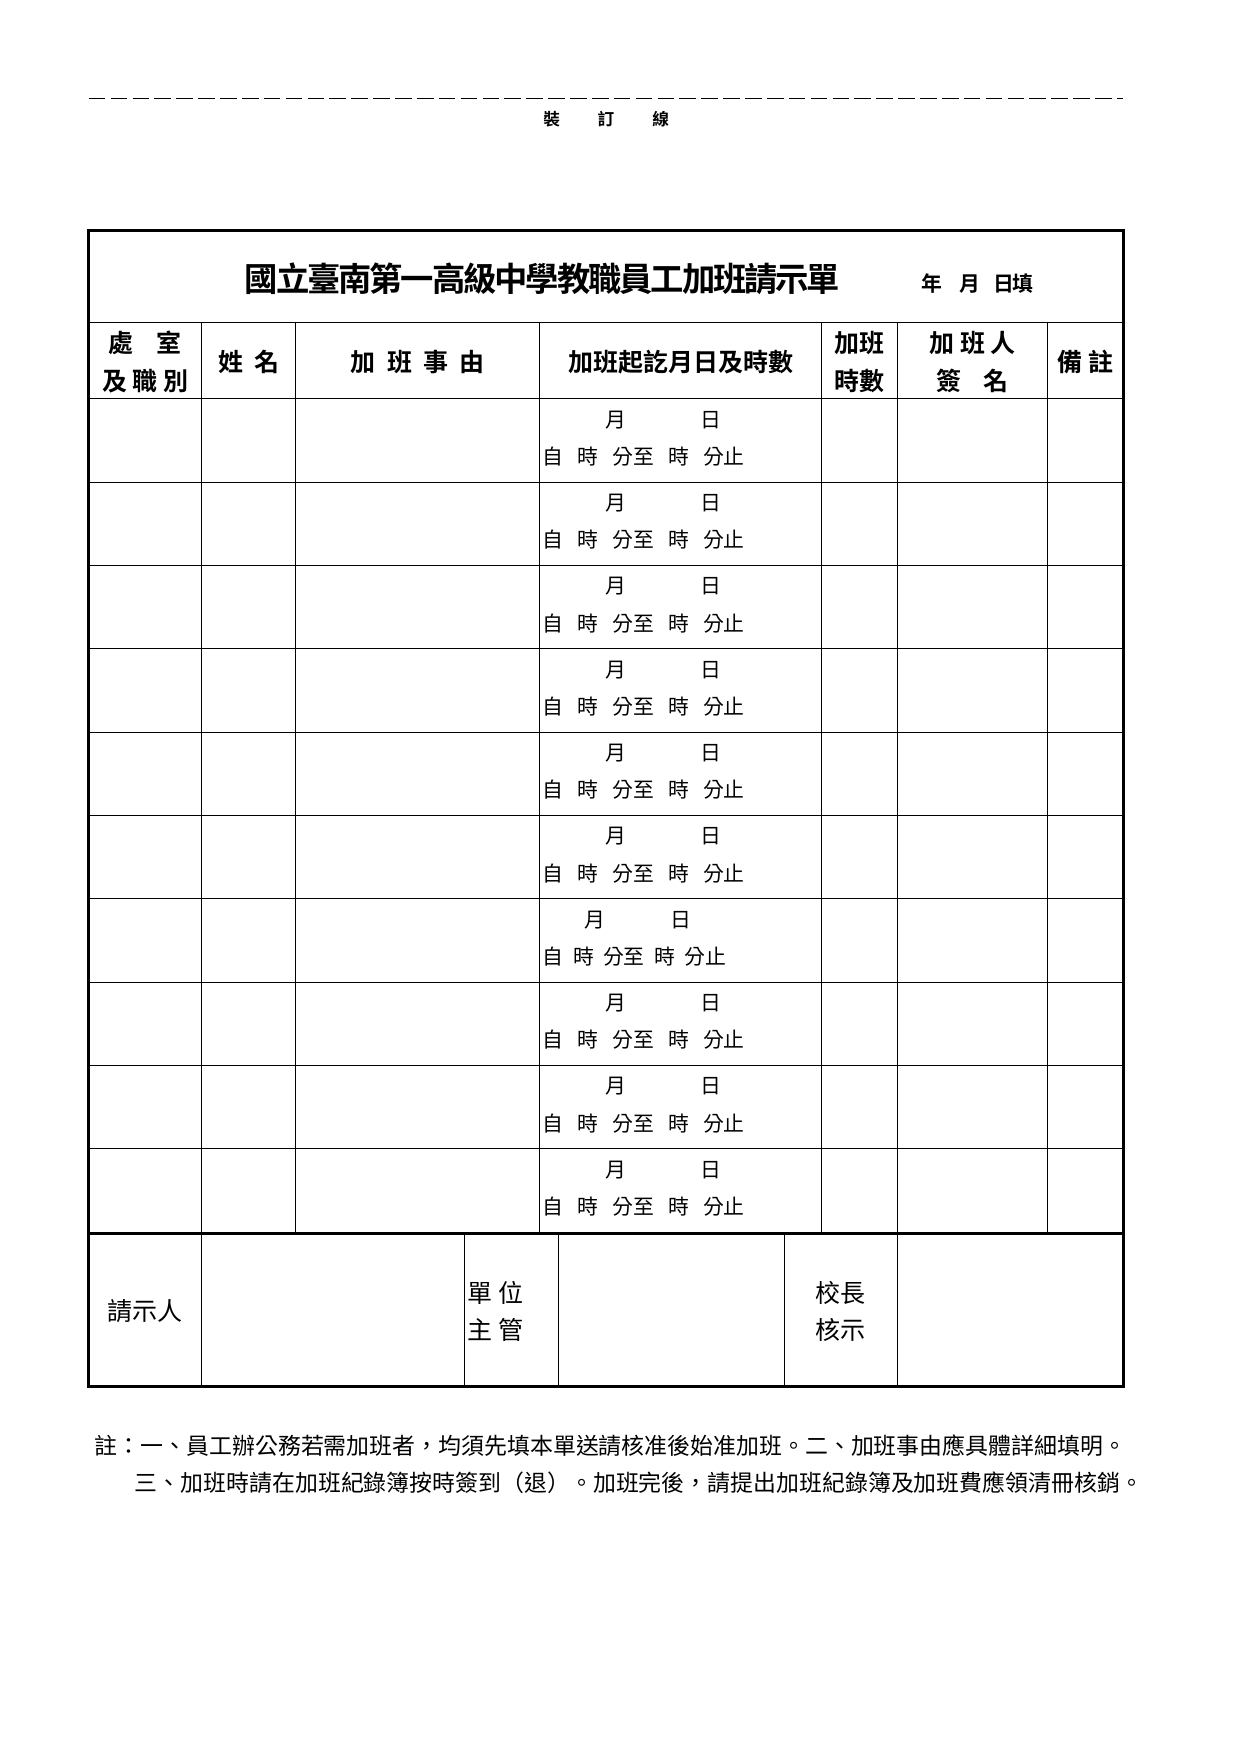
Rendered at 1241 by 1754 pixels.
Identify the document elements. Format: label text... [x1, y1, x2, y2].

table_cell 月 日 自 時 分至 時 分止 [540, 566, 821, 648]
table_cell [822, 566, 897, 648]
table_cell [202, 816, 295, 898]
table_cell 月 日 自 時 分至 時 分止 [540, 1066, 821, 1148]
table_cell [1048, 733, 1122, 815]
table_cell [1048, 983, 1122, 1065]
table_cell [898, 816, 1047, 898]
table_cell 月 日 自 時 分至 時 分止 [540, 649, 821, 732]
table_cell 校長 核示 [785, 1235, 897, 1385]
table_cell [1048, 566, 1122, 648]
table_cell 國立臺南第一高級中學教職員工加班請示單 年 月 日填 [90, 232, 1122, 322]
table_cell [90, 399, 201, 482]
table_cell 加 班 人 簽 名 [898, 323, 1047, 398]
table_cell [202, 649, 295, 732]
table_cell 月 日 自 時 分至 時 分止 [540, 1149, 821, 1232]
table_cell [202, 399, 295, 482]
table_cell [90, 1149, 201, 1232]
table_cell [90, 483, 201, 565]
table_cell [822, 483, 897, 565]
table_cell [822, 733, 897, 815]
table_cell [296, 649, 539, 732]
table_cell [1048, 1149, 1122, 1232]
table_cell [90, 816, 201, 898]
table_cell [898, 649, 1047, 732]
table_cell [898, 399, 1047, 482]
table_cell [1048, 483, 1122, 565]
table_cell 加班 時數 [822, 323, 897, 398]
table_cell 備 註 [1048, 323, 1122, 398]
table_cell 月 日 自 時 分至 時 分止 [540, 733, 821, 815]
table_cell 單 位 主 管 [465, 1235, 558, 1385]
table_cell 加班起訖月日及時數 [540, 323, 821, 398]
table_cell [202, 983, 295, 1065]
table_cell [898, 1066, 1047, 1148]
table_cell [1048, 1066, 1122, 1148]
table_cell 姓 名 [202, 323, 295, 398]
table_cell 加 班 事 由 [296, 323, 539, 398]
table_cell [898, 983, 1047, 1065]
table_cell [90, 983, 201, 1065]
table_cell [1048, 899, 1122, 982]
table_cell [898, 1235, 1122, 1385]
table_cell [296, 733, 539, 815]
table_cell 月 日 自 時 分至 時 分止 [540, 983, 821, 1065]
table_cell 月 日 自 時 分至 時 分止 [540, 899, 821, 982]
table_cell [296, 483, 539, 565]
table_cell [90, 733, 201, 815]
table_cell [202, 566, 295, 648]
table_cell [90, 566, 201, 648]
table_cell [898, 566, 1047, 648]
table_cell [822, 649, 897, 732]
table_cell [822, 899, 897, 982]
table_cell [90, 1066, 201, 1148]
table_cell 月 日 自 時 分至 時 分止 [540, 816, 821, 898]
table_cell 處 室 及 職 別 [90, 323, 201, 398]
table_cell [898, 1149, 1047, 1232]
table_cell [822, 399, 897, 482]
table_cell [296, 1149, 539, 1232]
table_cell [898, 733, 1047, 815]
table_cell 請示人 [90, 1235, 201, 1385]
table_cell [822, 1149, 897, 1232]
table_cell [202, 733, 295, 815]
table_cell [1048, 649, 1122, 732]
table_cell [296, 1066, 539, 1148]
text 註：一、員工辦公務若需加班者，均須先填本單送請核准後始准加班。二、加班事由應具體詳細填明。 三、加班時請在加班紀錄簿按時簽到（退）。加班完後，請提出加班紀錄簿及加班費應領清冊核銷。 [89, 1426, 1152, 1501]
table_cell [559, 1235, 784, 1385]
table_cell [1048, 399, 1122, 482]
table_cell 月 日 自 時 分至 時 分止 [540, 483, 821, 565]
table_cell [898, 483, 1047, 565]
table_cell [296, 566, 539, 648]
table_cell [202, 1149, 295, 1232]
table_cell [822, 1066, 897, 1148]
table_cell [202, 483, 295, 565]
table_cell [202, 1066, 295, 1148]
table_header 裝 訂 線 [89, 98, 1123, 228]
table_cell [90, 899, 201, 982]
table_cell [202, 899, 295, 982]
table_cell [822, 816, 897, 898]
table_cell [202, 1235, 464, 1385]
table_cell [296, 983, 539, 1065]
table_cell [296, 816, 539, 898]
table_cell [898, 899, 1047, 982]
table_cell [296, 899, 539, 982]
table_cell 月 日 自 時 分至 時 分止 [540, 399, 821, 482]
table_cell [822, 983, 897, 1065]
table_cell [1048, 816, 1122, 898]
table_cell [296, 399, 539, 482]
table_cell [90, 649, 201, 732]
